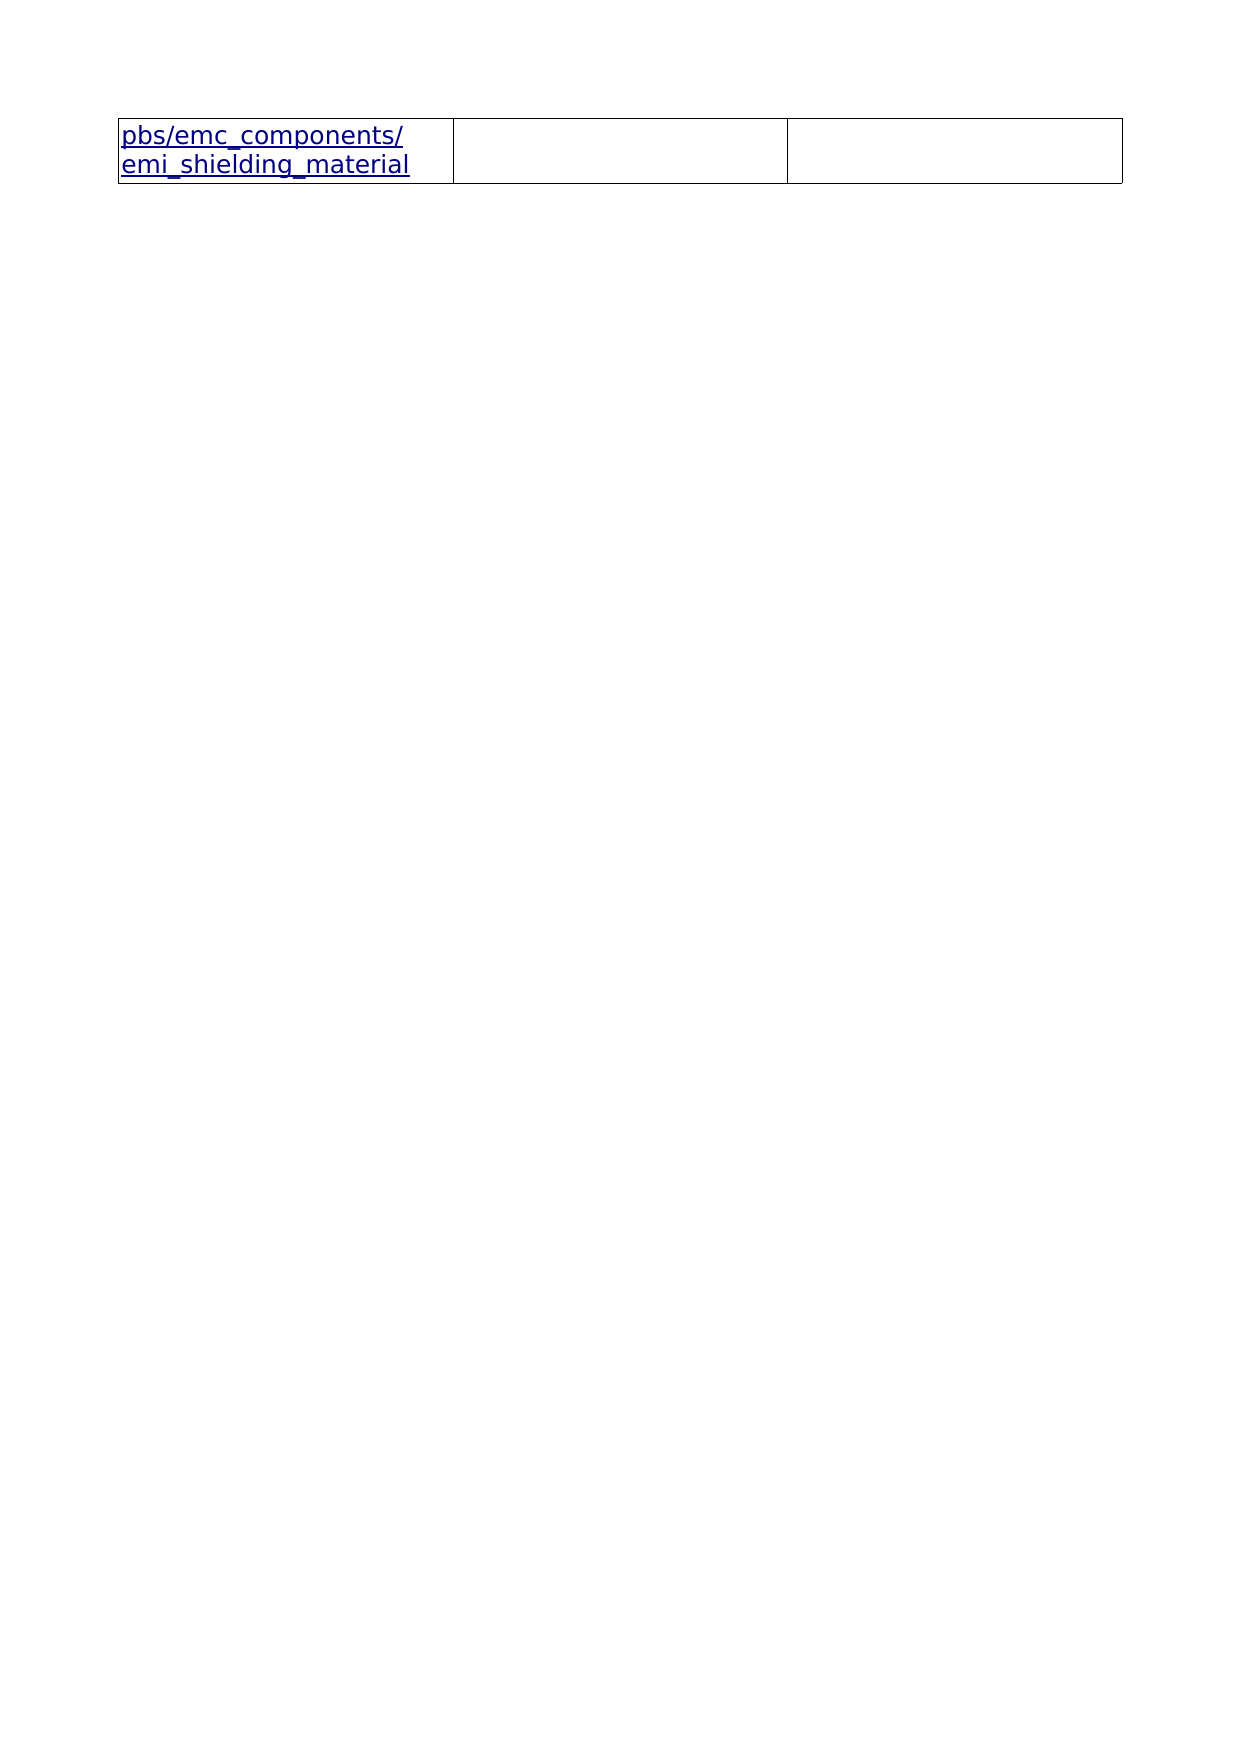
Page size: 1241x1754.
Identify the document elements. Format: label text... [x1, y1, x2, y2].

table_cell pbs/emc_components/emi_shielding_material [119, 119, 453, 182]
table_cell [788, 119, 1122, 182]
table_cell [454, 119, 787, 182]
